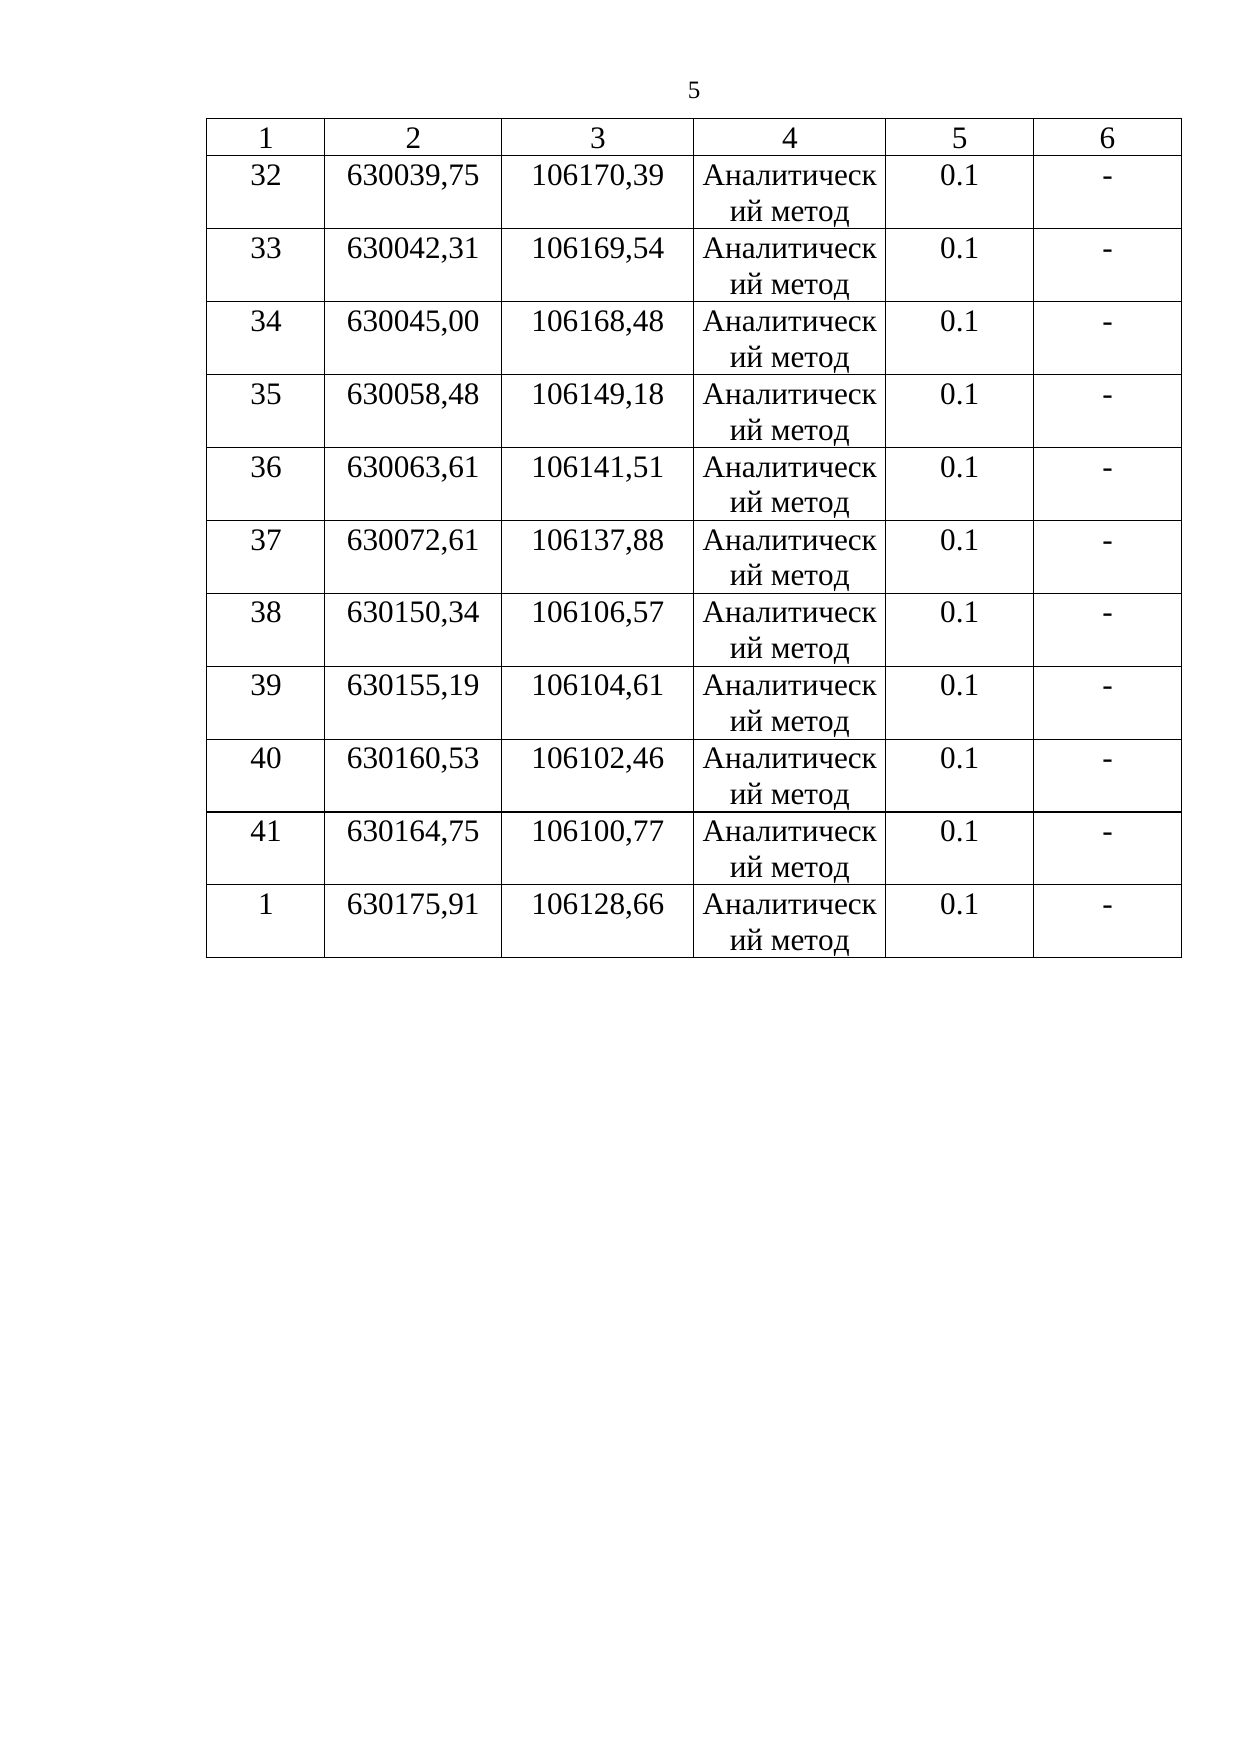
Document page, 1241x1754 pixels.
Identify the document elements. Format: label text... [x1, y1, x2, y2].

table_cell Аналитический метод [694, 740, 885, 811]
table_cell 0.1 [886, 375, 1033, 447]
table_cell 0.1 [886, 813, 1033, 884]
table_cell 106106,57 [502, 594, 693, 666]
table_cell 630039,75 [325, 156, 501, 228]
table_cell Аналитический метод [694, 302, 885, 374]
table_cell 630175,91 [325, 885, 501, 957]
table_cell 106141,51 [502, 448, 693, 520]
table_cell 630042,31 [325, 229, 501, 301]
table_cell - [1034, 448, 1181, 520]
table_header 2 [325, 119, 501, 155]
table_cell 106170,39 [502, 156, 693, 228]
table_cell 0.1 [886, 885, 1033, 957]
table_cell 106102,46 [502, 740, 693, 811]
table_header 6 [1034, 119, 1181, 155]
table_cell 32 [207, 156, 324, 228]
table_cell 630160,53 [325, 740, 501, 811]
table_cell 0.1 [886, 302, 1033, 374]
table_cell 630164,75 [325, 813, 501, 884]
table_cell - [1034, 521, 1181, 593]
table_cell Аналитический метод [694, 156, 885, 228]
table_cell 35 [207, 375, 324, 447]
table_cell 41 [207, 813, 324, 884]
table_cell 106104,61 [502, 667, 693, 738]
table_cell 630045,00 [325, 302, 501, 374]
table_cell - [1034, 885, 1181, 957]
table_cell 40 [207, 740, 324, 811]
table_cell 106149,18 [502, 375, 693, 447]
table_cell 0.1 [886, 229, 1033, 301]
table_cell 0.1 [886, 667, 1033, 738]
table_cell Аналитический метод [694, 375, 885, 447]
table_cell 0.1 [886, 740, 1033, 811]
table_cell Аналитический метод [694, 448, 885, 520]
table_cell 630072,61 [325, 521, 501, 593]
table_cell Аналитический метод [694, 521, 885, 593]
table_cell - [1034, 302, 1181, 374]
table_cell 630063,61 [325, 448, 501, 520]
table_cell - [1034, 594, 1181, 666]
table_cell 0.1 [886, 156, 1033, 228]
table_cell Аналитический метод [694, 813, 885, 884]
table_cell - [1034, 813, 1181, 884]
table_cell 106168,48 [502, 302, 693, 374]
table_cell 630150,34 [325, 594, 501, 666]
table_cell 36 [207, 448, 324, 520]
table_cell 106137,88 [502, 521, 693, 593]
table_cell Аналитический метод [694, 229, 885, 301]
table_cell 0.1 [886, 594, 1033, 666]
table_header 1 [207, 119, 324, 155]
table_cell - [1034, 229, 1181, 301]
table_cell 34 [207, 302, 324, 374]
table_cell Аналитический метод [694, 594, 885, 666]
table_cell 106128,66 [502, 885, 693, 957]
table_cell 33 [207, 229, 324, 301]
table_cell 106100,77 [502, 813, 693, 884]
table_cell 0.1 [886, 521, 1033, 593]
table_cell 630155,19 [325, 667, 501, 738]
table_cell - [1034, 667, 1181, 738]
table_cell 39 [207, 667, 324, 738]
table_cell 106169,54 [502, 229, 693, 301]
table_header 3 [502, 119, 693, 155]
table_cell Аналитический метод [694, 667, 885, 738]
table_cell 1 [207, 885, 324, 957]
table_cell Аналитический метод [694, 885, 885, 957]
table_header 5 [886, 119, 1033, 155]
table_cell 38 [207, 594, 324, 666]
table_cell - [1034, 740, 1181, 811]
table_cell - [1034, 156, 1181, 228]
table_cell - [1034, 375, 1181, 447]
table_cell 630058,48 [325, 375, 501, 447]
table_cell 37 [207, 521, 324, 593]
table_header 4 [694, 119, 885, 155]
table_cell 0.1 [886, 448, 1033, 520]
